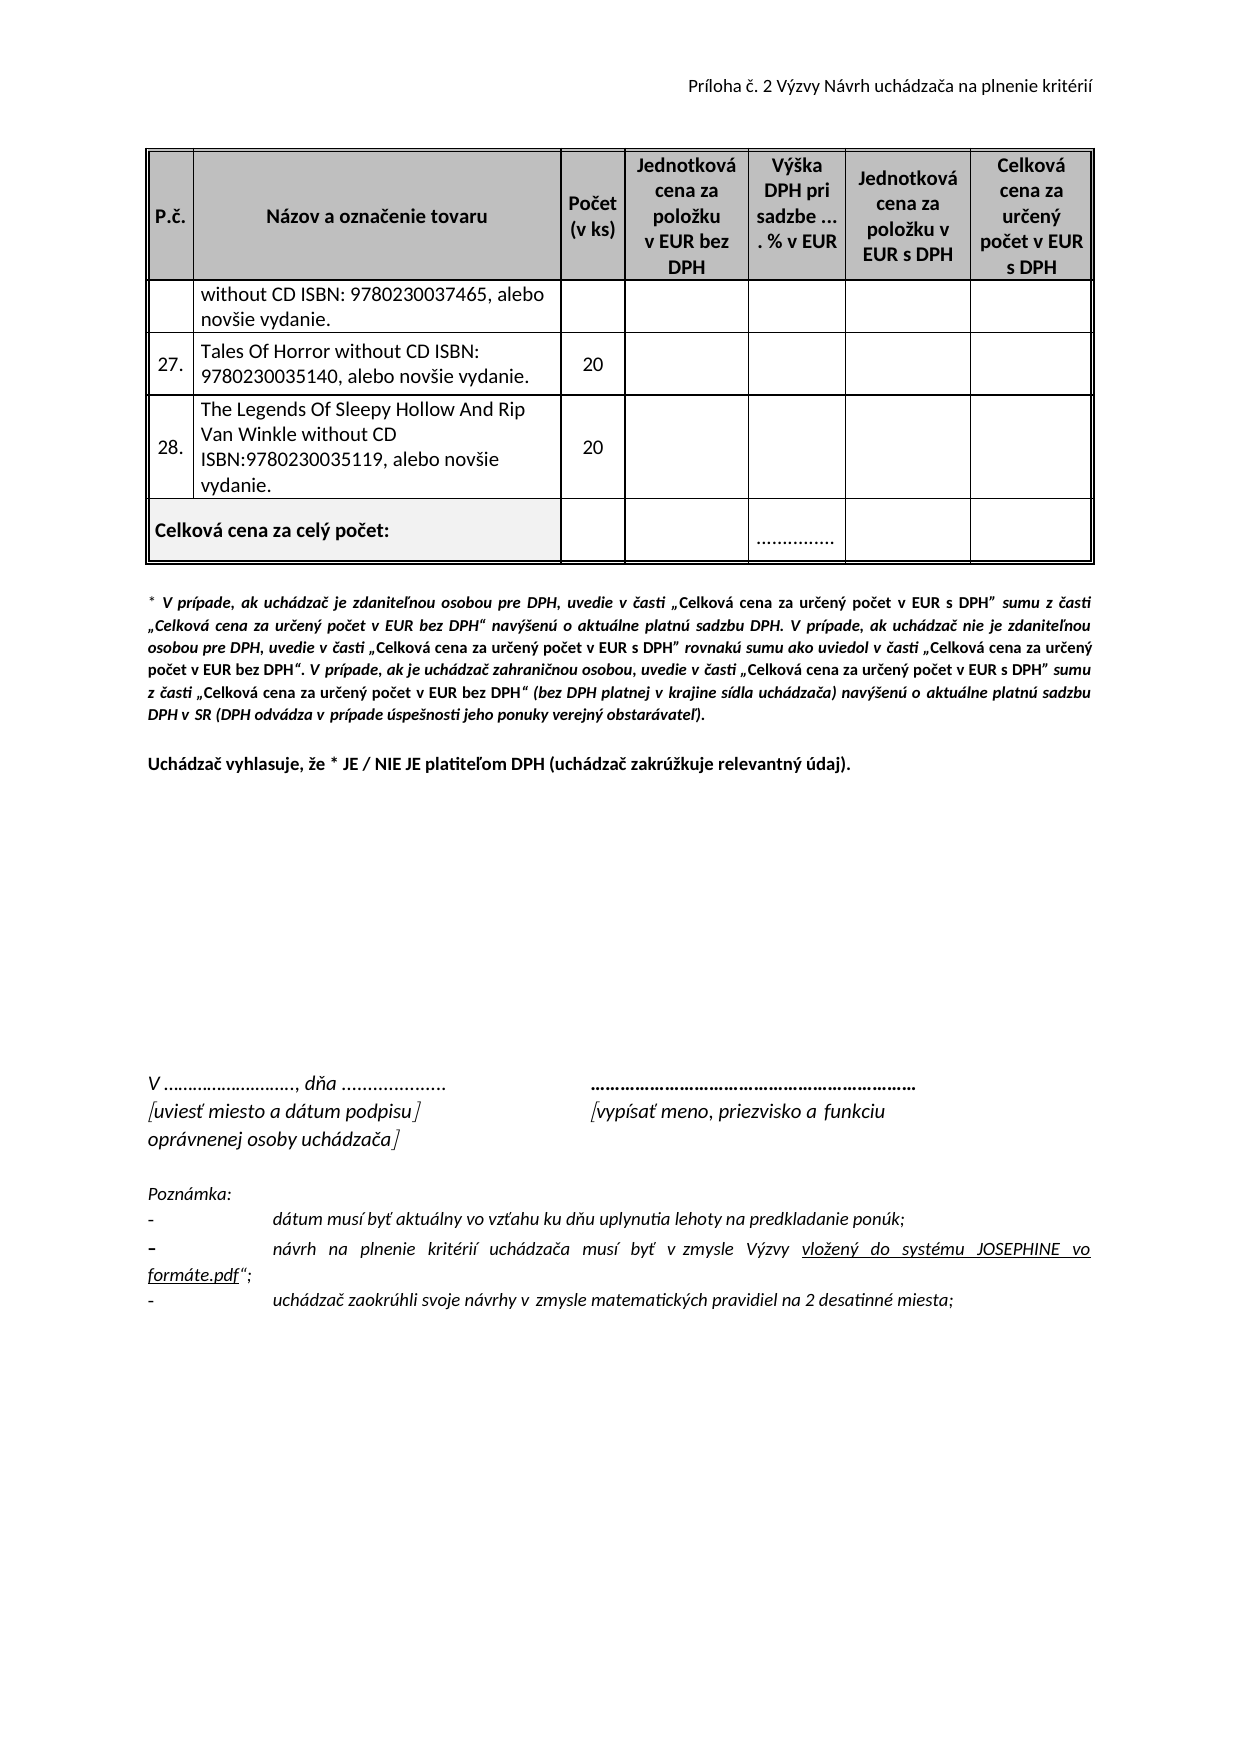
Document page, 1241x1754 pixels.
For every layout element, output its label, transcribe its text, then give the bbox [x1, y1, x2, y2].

table_cell 20 [562, 396, 624, 497]
table_cell Tales Of Horror without CD ISBN: 9780230035140, alebo novšie vydanie. [194, 333, 560, 394]
table_cell 27. [150, 333, 193, 394]
table_cell [846, 281, 970, 332]
table_cell ............... [749, 499, 845, 560]
table_header Výška DPH pri sadzbe .... % v EUR [749, 152, 845, 279]
table_cell [971, 281, 1090, 332]
table_header Jednotková cena za položku v EUR s DPH [846, 152, 970, 279]
list uchádzač zaokrúhli svoje návrhy v zmysle matematických pravidiel na 2 desatinné miesta; [148, 1288, 1093, 1311]
table_header Jednotková cena za položku v EUR bez DPH [626, 152, 748, 279]
table_cell [971, 333, 1090, 394]
table_cell [846, 333, 970, 394]
table_cell [846, 499, 970, 560]
table_cell [971, 499, 1090, 560]
table_cell [749, 333, 845, 394]
table_cell [971, 396, 1090, 497]
table_cell [562, 499, 624, 560]
table_cell [626, 499, 748, 560]
table_header Celková cena za určený počet v EUR s DPH [971, 152, 1090, 279]
table_header Počet (v ks) [562, 152, 624, 279]
table_cell The Legends Of Sleepy Hollow And Rip Van Winkle without CD ISBN:9780230035119, alebo novšie vydanie. [194, 396, 560, 497]
table_cell 20 [562, 333, 624, 394]
text Uchádzač vyhlasuje, že * JE / NIE JE platiteľom DPH (uchádzač zakrúžkuje relevantný údaj). [148, 752, 1093, 774]
table_cell Celková cena za celý počet: [150, 499, 560, 560]
table_cell [846, 396, 970, 497]
table_header P.č. [150, 152, 193, 279]
text [uviesť miesto a dátum podpisu] [vypísať meno, priezvisko a funkciu [148, 1098, 1093, 1123]
list dátum musí byť aktuálny vo vzťahu ku dňu uplynutia lehoty na predkladanie ponúk; [148, 1207, 1093, 1230]
table_cell [626, 396, 748, 497]
table_cell [626, 333, 748, 394]
table_cell [626, 281, 748, 332]
table_cell [150, 281, 193, 332]
subtitle V ……………….…….., dňa .................... ………………………………………………………… [148, 1070, 1093, 1095]
text Poznámka: [148, 1182, 1093, 1204]
table_cell without CD ISBN: 9780230037465, alebo novšie vydanie. [194, 281, 560, 332]
text * V prípade, ak uchádzač je zdaniteľnou osobou pre DPH, uvedie v časti „Celková cena za určený počet v EUR s DPH” sumu z časti „Celková cena za určený počet v EUR bez DPH“ navýšenú o aktuálne platnú sadzbu DPH. V prípade, ak uchádzač nie je zdaniteľnou osobou pre DPH, uvedie v časti „Celková cena za určený počet v EUR s DPH” rovnakú sumu ako uviedol v časti „Celková cena za určený počet v EUR bez DPH“. V prípade, ak je uchádzač zahraničnou osobou, uvedie v časti „Celková cena za určený počet v EUR s DPH” sumu z časti „Celková cena za určený počet v EUR bez DPH“ (bez DPH platnej v krajine sídla uchádzača) navýšenú o aktuálne platnú sadzbu DPH v SR (DPH odvádza v prípade úspešnosti jeho ponuky verejný obstarávateľ). [148, 593, 1093, 724]
table_cell [749, 281, 845, 332]
table_cell [749, 396, 845, 497]
table_header Názov a označenie tovaru [194, 152, 560, 279]
table_cell 28. [150, 396, 193, 497]
table_cell [562, 281, 624, 332]
list návrh na plnenie kritérií uchádzača musí byť v zmysle Výzvy vložený do systému JOSEPHINE vo formáte.pdf“; [148, 1232, 1093, 1286]
text oprávnenej osoby uchádzača] [148, 1126, 1093, 1151]
